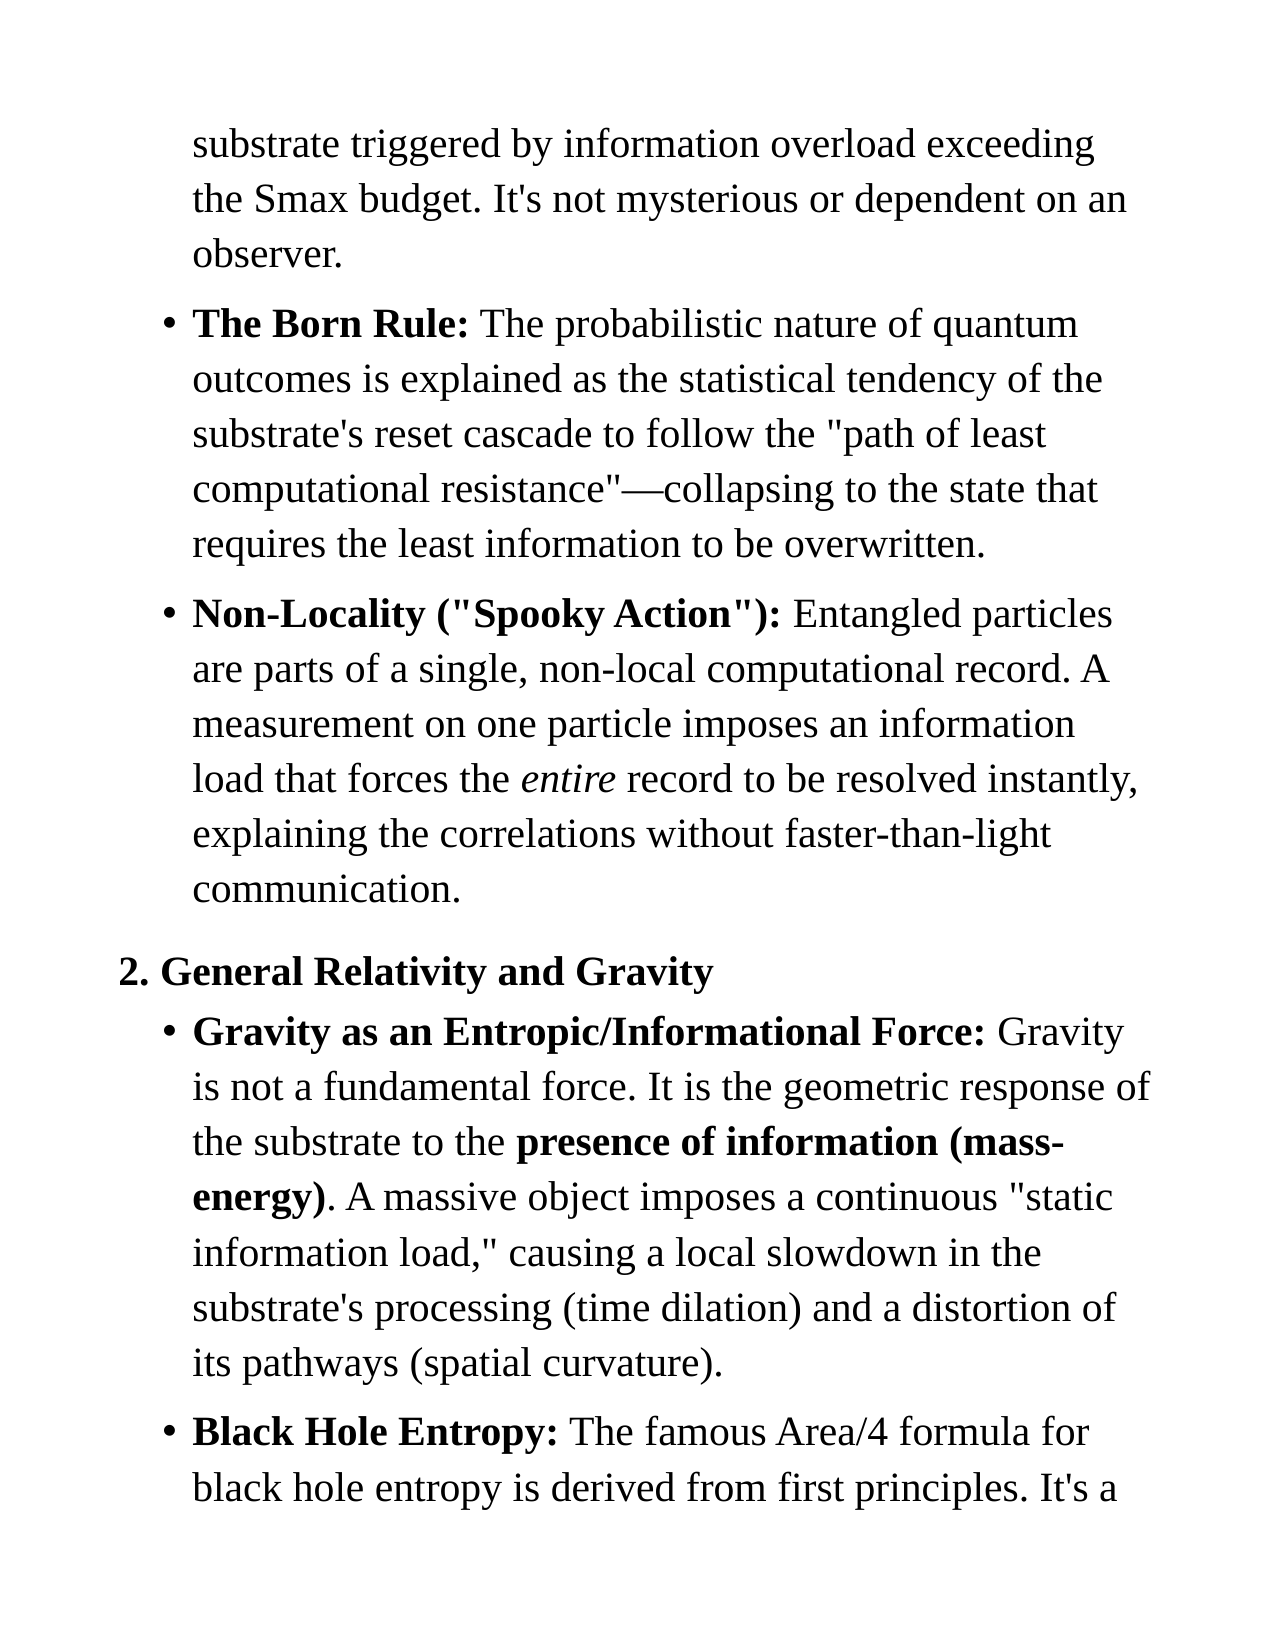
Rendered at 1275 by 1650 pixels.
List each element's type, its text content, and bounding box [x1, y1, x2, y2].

list Black Hole Entropy: The famous Area/4 formula for black hole entropy is derived from first principles. It's a [162, 1407, 1157, 1510]
list Gravity as an Entropic/Informational Force: Gravity is not a fundamental force. It is the geometric response of the substrate to the presence of information (mass-energy). A massive object imposes a continuous "static information load," causing a local slowdown in the substrate's processing (time dilation) and a distortion of its pathways (spatial curvature). [162, 1006, 1157, 1385]
list substrate triggered by information overload exceeding the Smax budget. It's not mysterious or dependent on an observer. [162, 118, 1157, 276]
list The Born Rule: The probabilistic nature of quantum outcomes is explained as the statistical tendency of the substrate's reset cascade to follow the "path of least computational resistance"—collapsing to the state that requires the least information to be overwritten. [162, 298, 1157, 566]
list Non-Locality ("Spooky Action"): Entangled particles are parts of a single, non-local computational record. A measurement on one particle imposes an information load that forces the entire record to be resolved instantly, explaining the correlations without faster-than-light communication. [162, 588, 1157, 912]
subtitle 2. General Relativity and Gravity [118, 946, 1157, 994]
